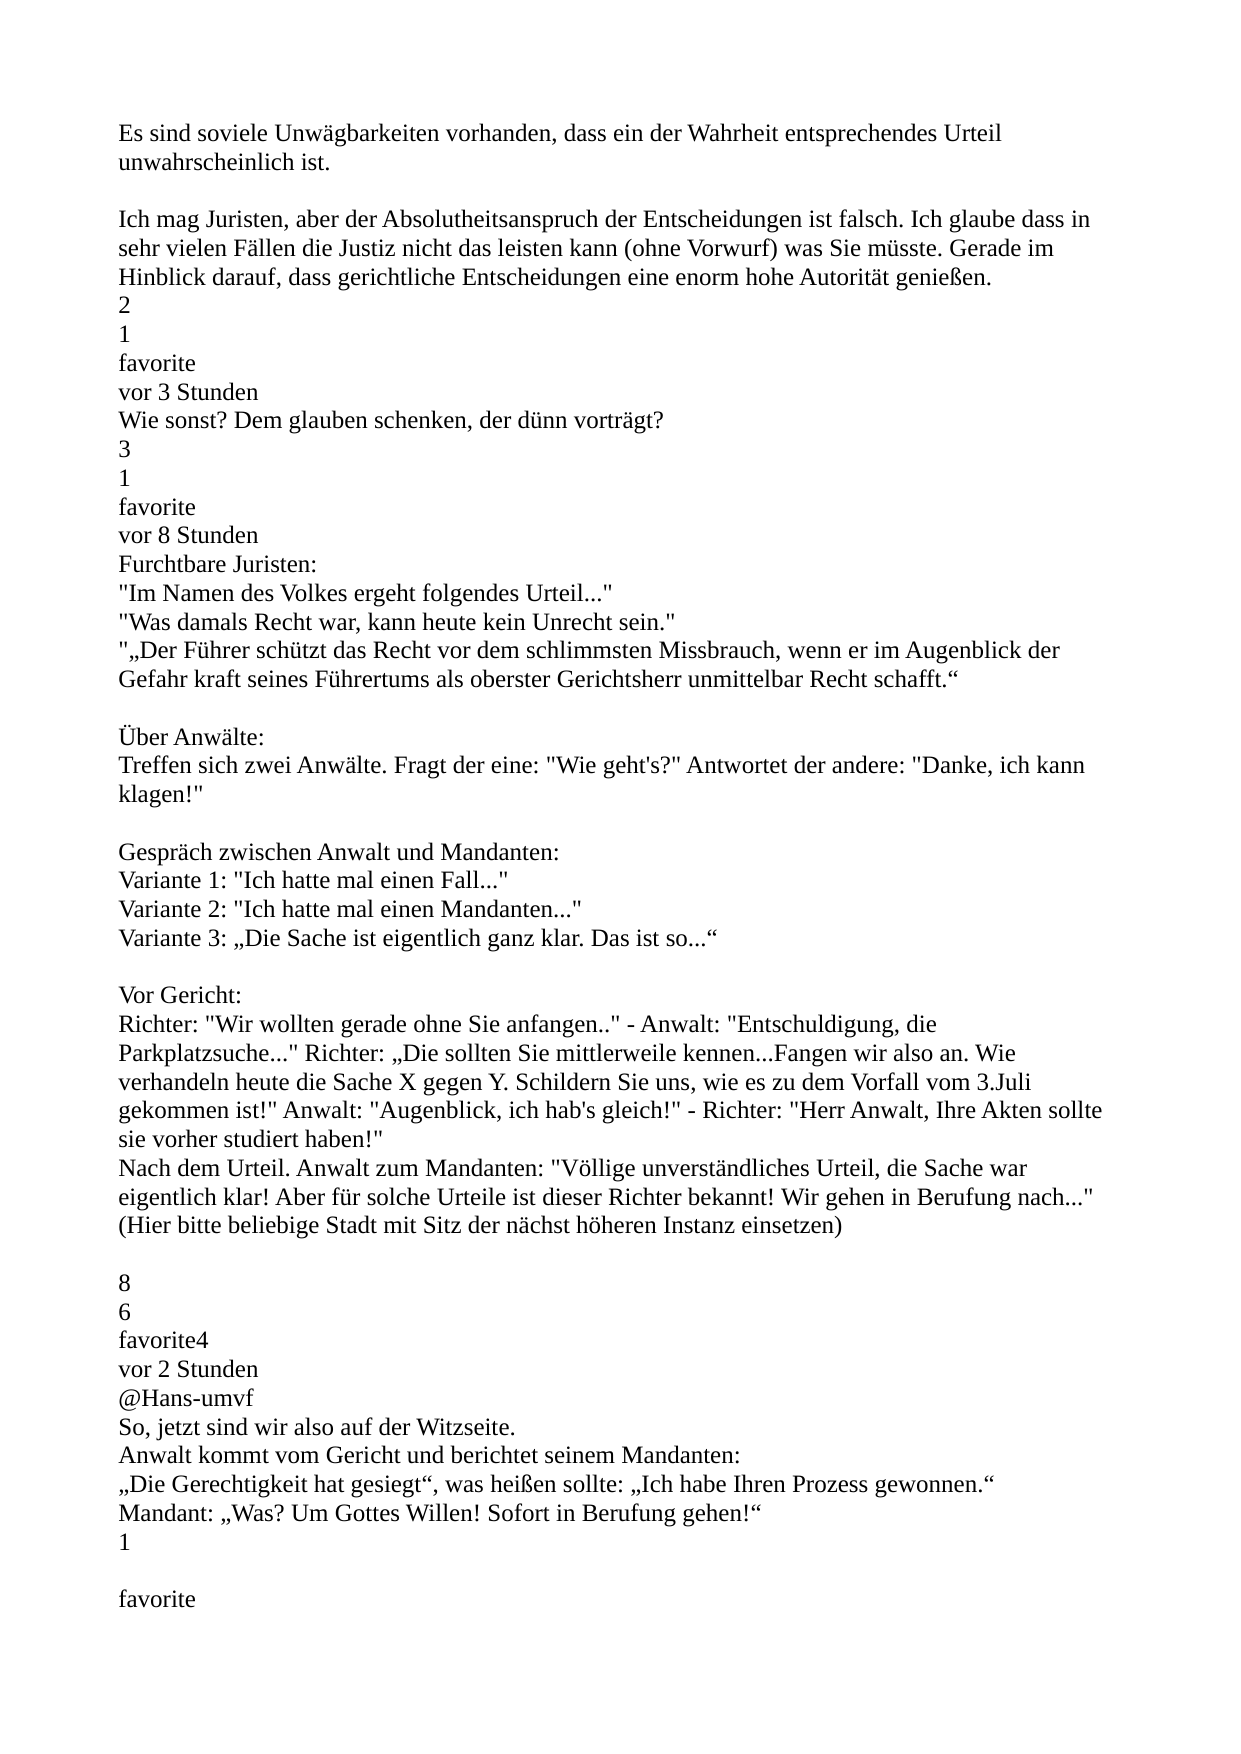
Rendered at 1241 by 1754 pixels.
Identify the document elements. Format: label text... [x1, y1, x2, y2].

text Gespräch zwischen Anwalt und Mandanten: [118, 837, 1122, 866]
text "„Der Führer schützt das Recht vor dem schlimmsten Missbrauch, wenn er im Augenblick der Gefahr kraft seines Führertums als oberster Gerichtsherr unmittelbar Recht schafft.“ [118, 636, 1122, 693]
text favorite4 [118, 1326, 1122, 1354]
text „Die Gerechtigkeit hat gesiegt“, was heißen sollte: „Ich habe Ihren Prozess gewonnen.“ [118, 1469, 1122, 1498]
text Mandant: „Was? Um Gottes Willen! Sofort in Berufung gehen!“ [118, 1498, 1122, 1527]
text vor 8 Stunden [118, 521, 1122, 549]
text Furchtbare Juristen: [118, 549, 1122, 578]
text Vor Gericht: [118, 981, 1122, 1009]
text favorite [118, 492, 1122, 521]
text Variante 2: "Ich hatte mal einen Mandanten..." [118, 894, 1122, 923]
text 3 [118, 434, 1122, 463]
text Variante 3: „Die Sache ist eigentlich ganz klar. Das ist so...“ [118, 923, 1122, 952]
text "Im Namen des Volkes ergeht folgendes Urteil..." [118, 578, 1122, 607]
text Über Anwälte: [118, 722, 1122, 751]
text @Hans-umvf [118, 1383, 1122, 1412]
text 1 [118, 463, 1122, 492]
text favorite [118, 348, 1122, 377]
text vor 2 Stunden [118, 1354, 1122, 1383]
text Ich mag Juristen, aber der Absolutheitsanspruch der Entscheidungen ist falsch. Ich glaube dass in sehr vielen Fällen die Justiz nicht das leisten kann (ohne Vorwurf) was Sie müsste. Gerade im Hinblick darauf, dass gerichtliche Entscheidungen eine enorm hohe Autorität genießen. [118, 204, 1122, 291]
text 1 [118, 319, 1122, 348]
text "Was damals Recht war, kann heute kein Unrecht sein." [118, 607, 1122, 636]
text favorite [118, 1584, 1122, 1613]
text Anwalt kommt vom Gericht und berichtet seinem Mandanten: [118, 1441, 1122, 1469]
text Nach dem Urteil. Anwalt zum Mandanten: "Völlige unverständliches Urteil, die Sache war eigentlich klar! Aber für solche Urteile ist dieser Richter bekannt! Wir gehen in Berufung nach..." (Hier bitte beliebige Stadt mit Sitz der nächst höheren Instanz einsetzen) [118, 1153, 1122, 1239]
text 6 [118, 1297, 1122, 1326]
text Es sind soviele Unwägbarkeiten vorhanden, dass ein der Wahrheit entsprechendes Urteil unwahrscheinlich ist. [118, 118, 1122, 176]
text Variante 1: "Ich hatte mal einen Fall..." [118, 866, 1122, 894]
text vor 3 Stunden [118, 377, 1122, 406]
text 1 [118, 1527, 1122, 1556]
text 8 [118, 1268, 1122, 1297]
text Richter: "Wir wollten gerade ohne Sie anfangen.." - Anwalt: "Entschuldigung, die Parkplatzsuche..." Richter: „Die sollten Sie mittlerweile kennen...Fangen wir also an. Wie verhandeln heute die Sache X gegen Y. Schildern Sie uns, wie es zu dem Vorfall vom 3.Juli gekommen ist!" Anwalt: "Augenblick, ich hab's gleich!" - Richter: "Herr Anwalt, Ihre Akten sollte sie vorher studiert haben!" [118, 1009, 1122, 1153]
text 2 [118, 291, 1122, 319]
text Treffen sich zwei Anwälte. Fragt der eine: "Wie geht's?" Antwortet der andere: "Danke, ich kann klagen!" [118, 751, 1122, 808]
text Wie sonst? Dem glauben schenken, der dünn vorträgt? [118, 406, 1122, 434]
text So, jetzt sind wir also auf der Witzseite. [118, 1412, 1122, 1441]
